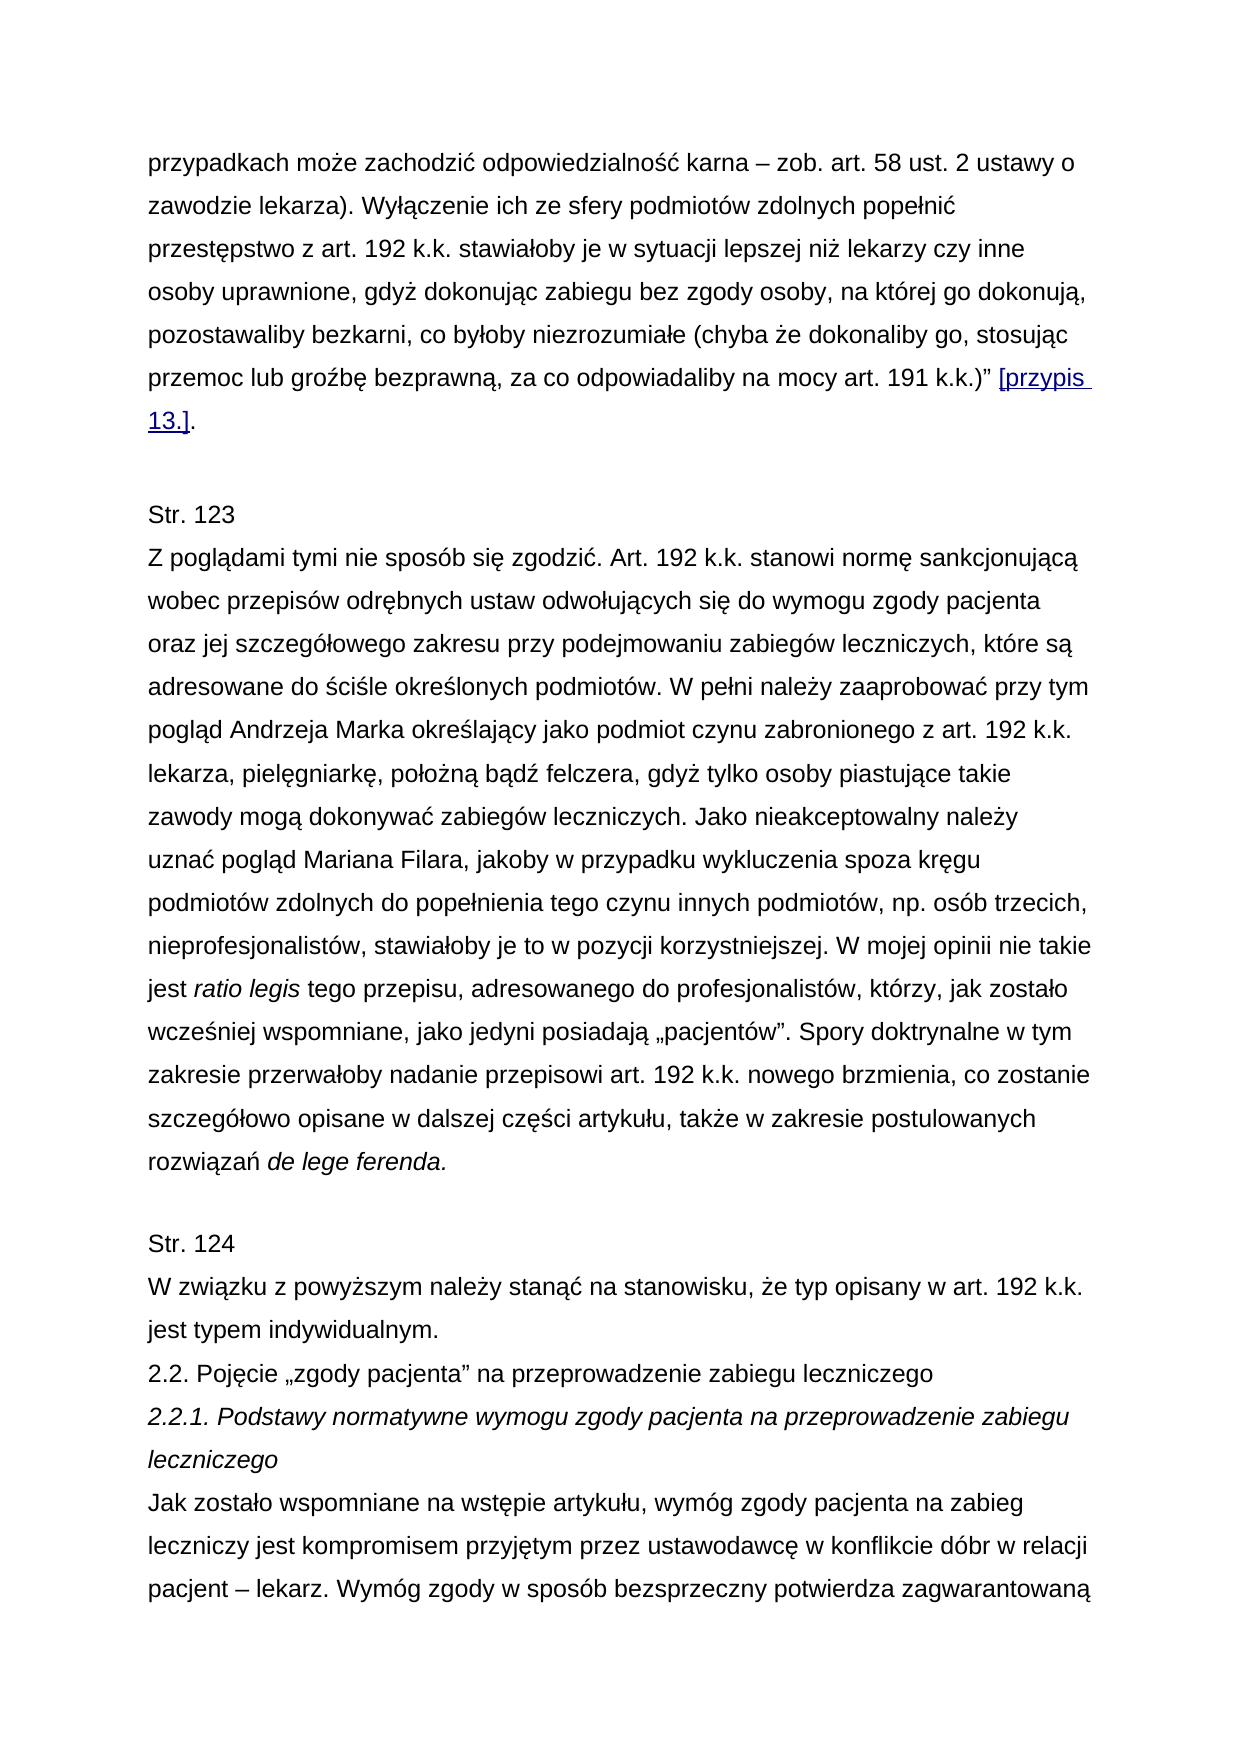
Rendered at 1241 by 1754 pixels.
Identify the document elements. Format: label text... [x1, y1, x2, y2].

subtitle 2.2.1. Podstawy normatywne wymogu zgody pacjenta na przeprowadzenie zabiegu leczniczego [148, 1402, 1093, 1474]
subtitle 2.2. Pojęcie „zgody pacjenta” na przeprowadzenie zabiegu leczniczego [148, 1359, 1093, 1387]
text Jak zostało wspomniane na wstępie artykułu, wymóg zgody pacjenta na zabieg leczniczy jest kompromisem przyjętym przez ustawodawcę w konflikcie dóbr w relacji pacjent – lekarz. Wymóg zgody w sposób bezsprzeczny potwierdza zagwarantowaną [148, 1488, 1093, 1603]
text Z poglądami tymi nie sposób się zgodzić. Art. 192 k.k. stanowi normę sankcjonującą wobec przepisów odrębnych ustaw odwołujących się do wymogu zgody pacjenta oraz jej szczegółowego zakresu przy podejmowaniu zabiegów leczniczych, które są adresowane do ściśle określonych podmiotów. W pełni należy zaaprobować przy tym pogląd Andrzeja Marka określający jako podmiot czynu zabronionego z art. 192 k.k. lekarza, pielęgniarkę, położną bądź felczera, gdyż tylko osoby piastujące takie zawody mogą dokonywać zabiegów leczniczych. Jako nieakceptowalny należy uznać pogląd Mariana Filara, jakoby w przypadku wykluczenia spoza kręgu podmiotów zdolnych do popełnienia tego czynu innych podmiotów, np. osób trzecich, nieprofesjonalistów, stawiałoby je to w pozycji korzystniejszej. W mojej opinii nie takie jest ratio legis tego przepisu, adresowanego do profesjonalistów, którzy, jak zostało wcześniej wspomniane, jako jedyni posiadają „pacjentów”. Spory doktrynalne w tym zakresie przerwałoby nadanie przepisowi art. 192 k.k. nowego brzmienia, co zostanie szczegółowo opisane w dalszej części artykułu, także w zakresie postulowanych rozwiązań de lege ferenda. [148, 543, 1093, 1175]
text Str. 123 [148, 500, 1093, 528]
text Str. 124 [148, 1229, 1093, 1258]
text przypadkach może zachodzić odpowiedzialność karna – zob. art. 58 ust. 2 ustawy o zawodzie lekarza). Wyłączenie ich ze sfery podmiotów zdolnych popełnić przestępstwo z art. 192 k.k. stawiałoby je w sytuacji lepszej niż lekarzy czy inne osoby uprawnione, gdyż dokonując zabiegu bez zgody osoby, na której go dokonują, pozostawaliby bezkarni, co byłoby niezrozumiałe (chyba że dokonaliby go, stosując przemoc lub groźbę bezprawną, za co odpowiadaliby na mocy art. 191 k.k.)” [przypis 13.]. [148, 148, 1093, 435]
text W związku z powyższym należy stanąć na stanowisku, że typ opisany w art. 192 k.k. jest typem indywidualnym. [148, 1272, 1093, 1344]
